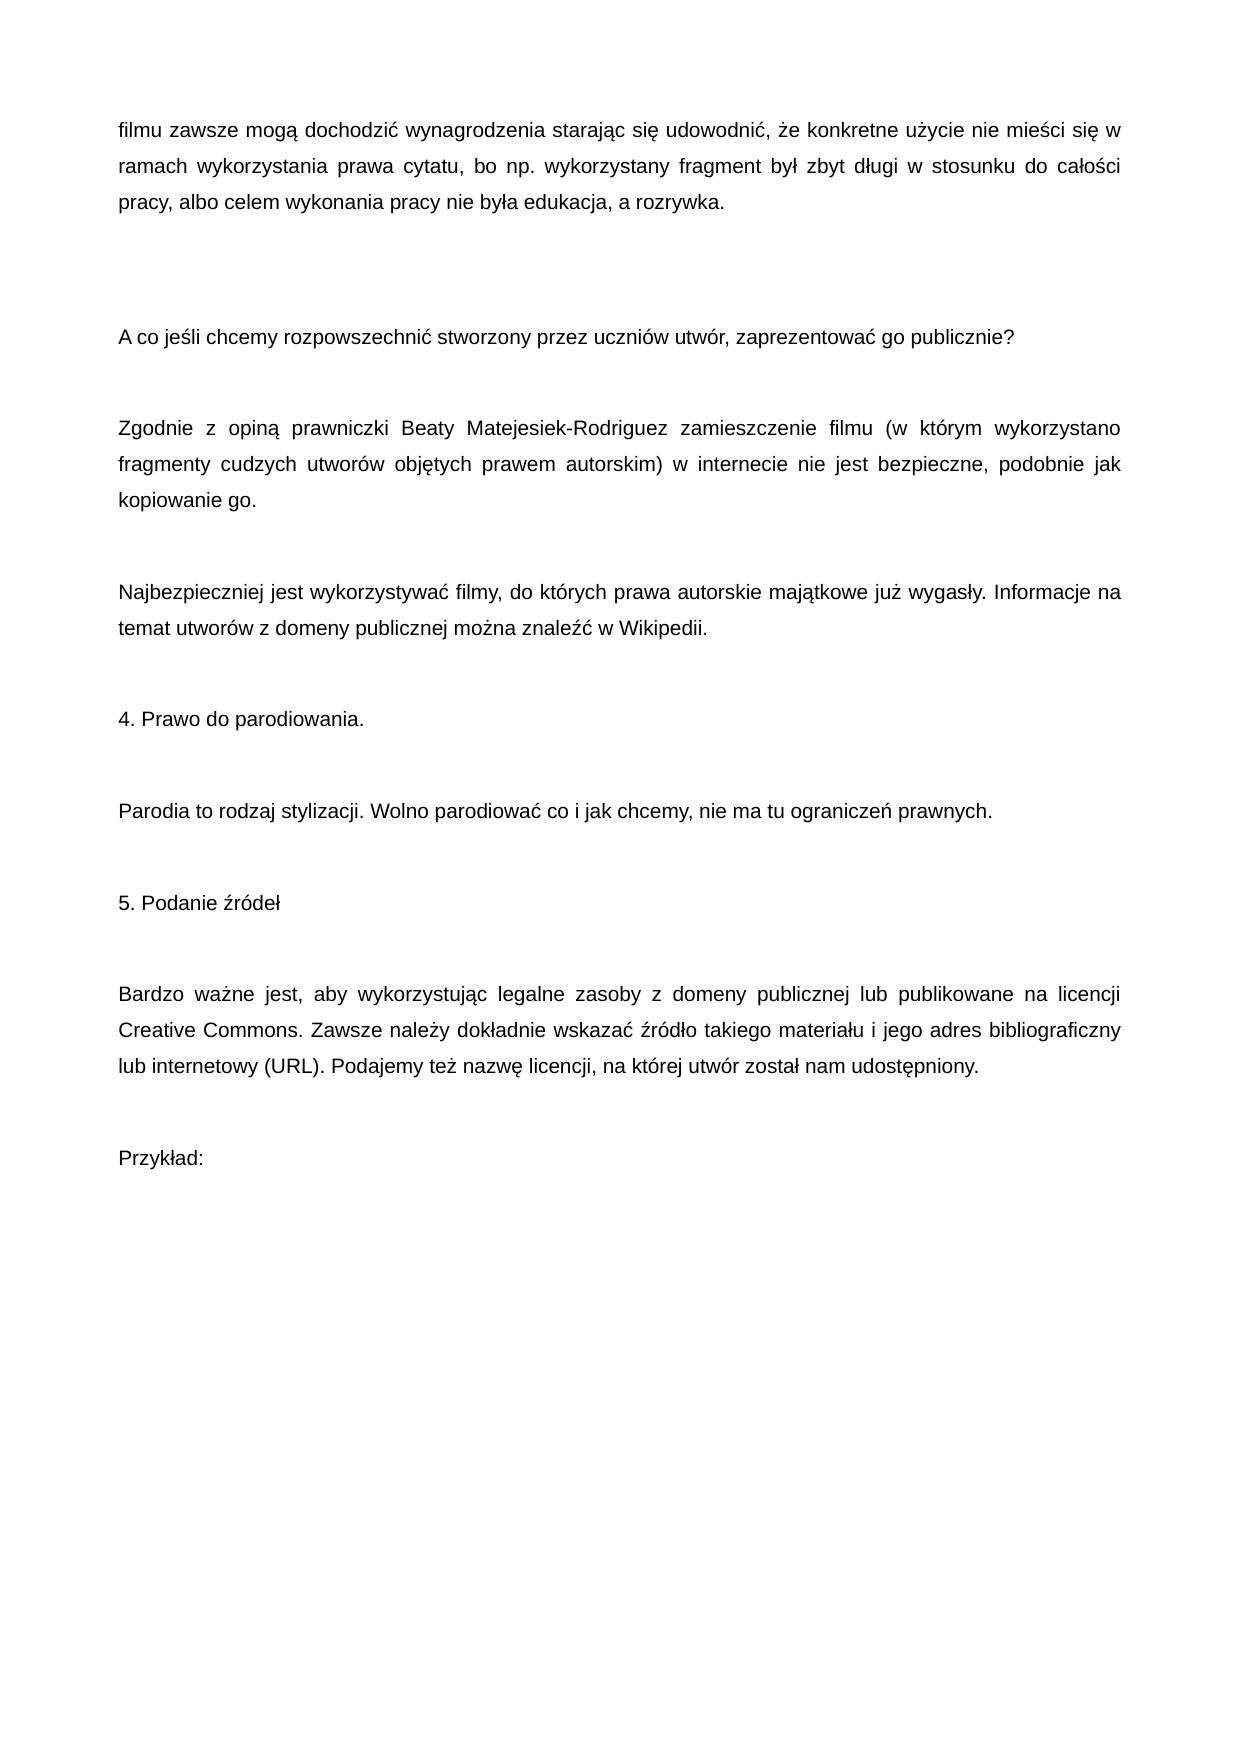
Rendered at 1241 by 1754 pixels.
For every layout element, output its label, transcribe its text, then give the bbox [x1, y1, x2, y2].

text 4. Prawo do parodiowania. [118, 707, 1122, 731]
text Parodia to rodzaj stylizacji. Wolno parodiować co i jak chcemy, nie ma tu ograniczeń prawnych. [118, 799, 1122, 823]
text 5. Podanie źródeł [118, 890, 1122, 914]
text Przykład: [118, 1145, 1122, 1169]
text Bardzo ważne jest, aby wykorzystując legalne zasoby z domeny publicznej lub publikowane na licencji Creative Commons. Zawsze należy dokładnie wskazać źródło takiego materiału i jego adres bibliograficzny lub internetowy (URL). Podajemy też nazwę licencji, na której utwór został nam udostępniony. [118, 982, 1122, 1078]
text Zgodnie z opiną prawniczki Beaty Matejesiek-Rodriguez zamieszczenie filmu (w którym wykorzystano fragmenty cudzych utworów objętych prawem autorskim) w internecie nie jest bezpieczne, podobnie jak kopiowanie go. [118, 416, 1122, 512]
text Najbezpieczniej jest wykorzystywać filmy, do których prawa autorskie majątkowe już wygasły. Informacje na temat utworów z domeny publicznej można znaleźć w Wikipedii. [118, 580, 1122, 639]
text filmu zawsze mogą dochodzić wynagrodzenia starając się udowodnić, że konkretne użycie nie mieści się w ramach wykorzystania prawa cytatu, bo np. wykorzystany fragment był zbyt długi w stosunku do całości pracy, albo celem wykonania pracy nie była edukacja, a rozrywka. [118, 118, 1122, 214]
text A co jeśli chcemy rozpowszechnić stworzony przez uczniów utwór, zaprezentować go publicznie? [118, 325, 1122, 349]
